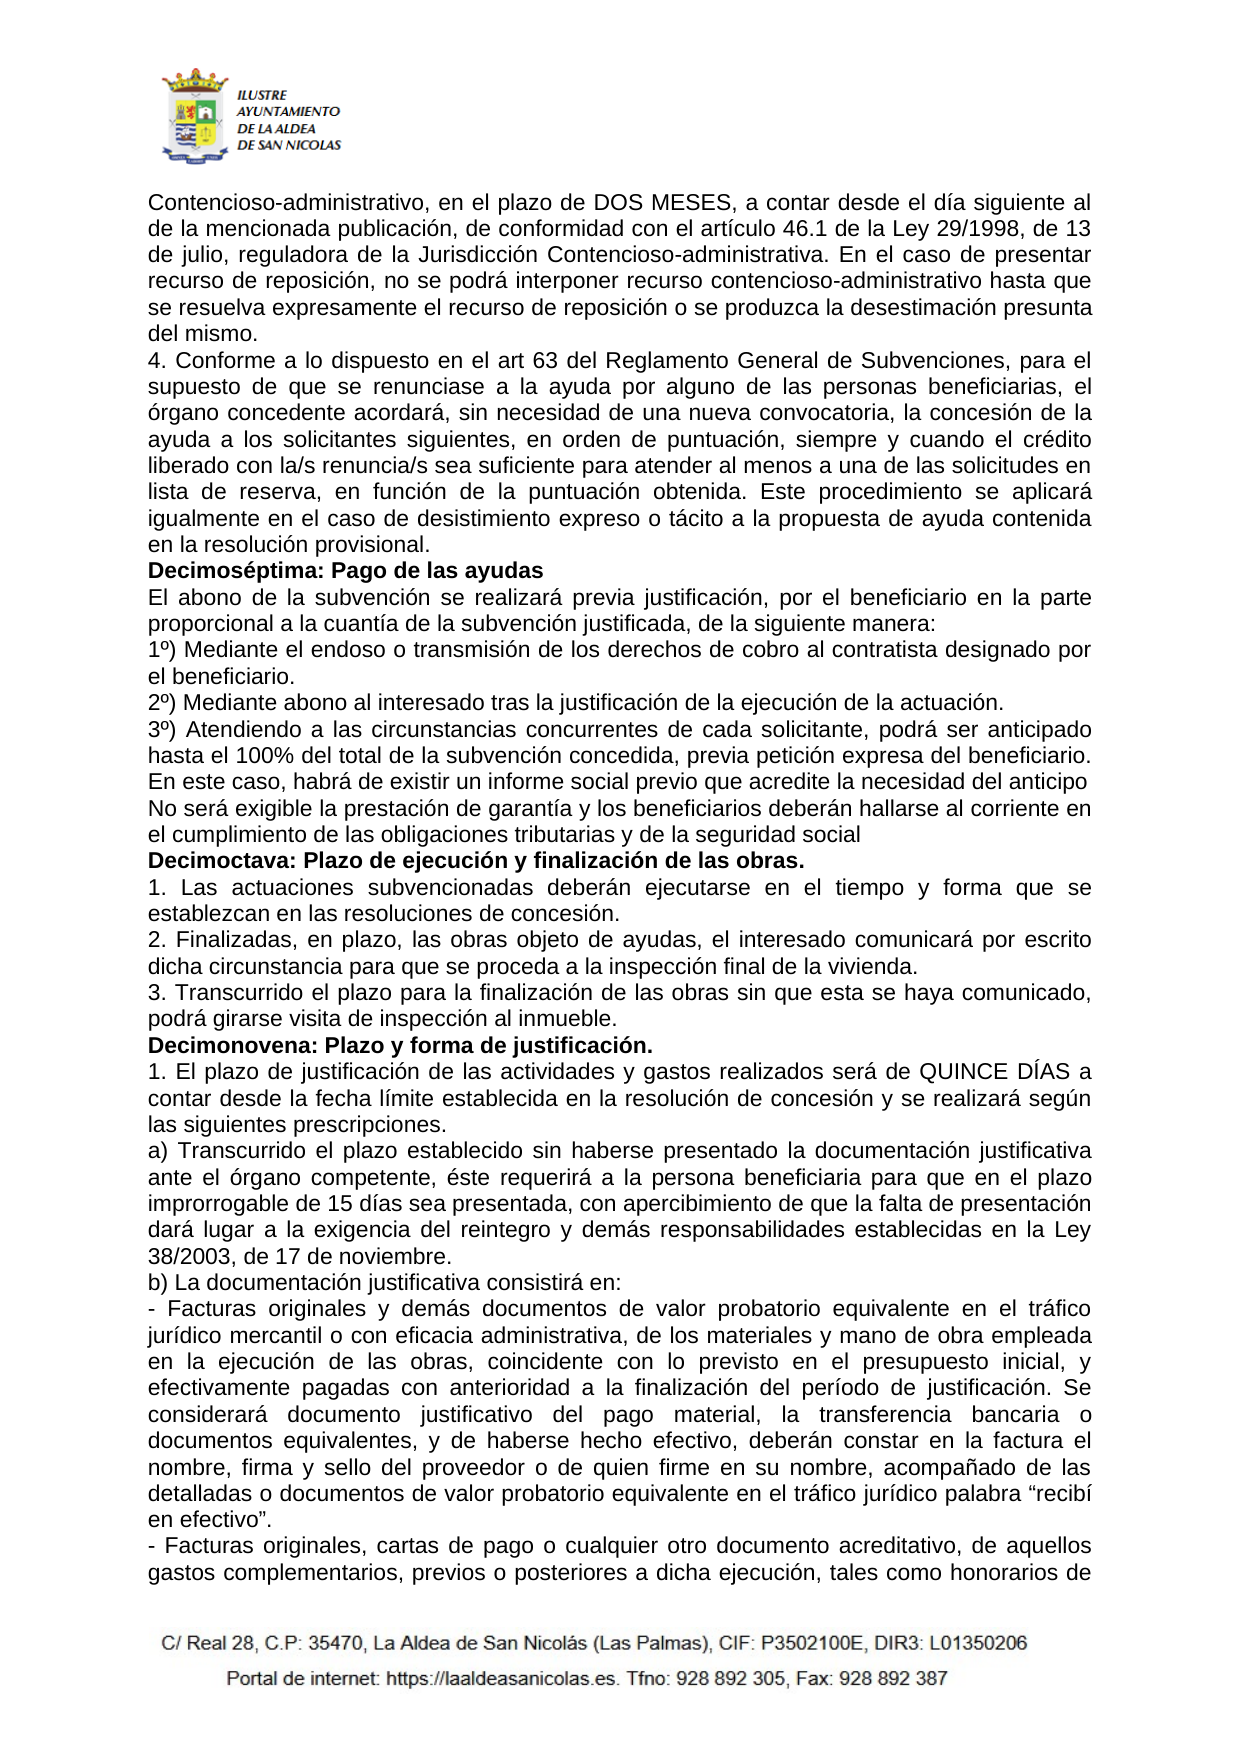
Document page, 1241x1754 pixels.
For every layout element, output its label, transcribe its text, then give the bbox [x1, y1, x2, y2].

text Decimoctava: Plazo de ejecución y finalización de las obras. [148, 847, 1093, 874]
text 2º) Mediante abono al interesado tras la justificación de la ejecución de la actuación. [148, 689, 1093, 716]
text b) La documentación justificativa consistirá en: [148, 1269, 1093, 1295]
picture [148, 60, 357, 172]
text Decimonovena: Plazo y forma de justificación. [148, 1032, 1093, 1058]
text No será exigible la prestación de garantía y los beneficiarios deberán hallarse al corriente en el cumplimiento de las obligaciones tributarias y de la seguridad social [148, 794, 1093, 847]
text 4. Conforme a lo dispuesto en el art 63 del Reglamento General de Subvenciones, para el supuesto de que se renunciase a la ayuda por alguno de las personas beneficiarias, el órgano concedente acordará, sin necesidad de una nueva convocatoria, la concesión de la ayuda a los solicitantes siguientes, en orden de puntuación, siempre y cuando el crédito liberado con la/s renuncia/s sea suficiente para atender al menos a una de las solicitudes en lista de reserva, en función de la puntuación obtenida. Este procedimiento se aplicará igualmente en el caso de desistimiento expreso o tácito a la propuesta de ayuda contenida en la resolución provisional. [148, 347, 1093, 557]
text Decimoséptima: Pago de las ayudas [148, 557, 1093, 584]
text 1. El plazo de justificación de las actividades y gastos realizados será de QUINCE DÍAS a contar desde la fecha límite establecida en la resolución de concesión y se realizará según las siguientes prescripciones. [148, 1058, 1093, 1137]
text 1. Las actuaciones subvencionadas deberán ejecutarse en el tiempo y forma que se establezcan en las resoluciones de concesión. [148, 874, 1093, 926]
text El abono de la subvención se realizará previa justificación, por el beneficiario en la parte proporcional a la cuantía de la subvención justificada, de la siguiente manera: [148, 584, 1093, 636]
text - Facturas originales, cartas de pago o cualquier otro documento acreditativo, de aquellos gastos complementarios, previos o posteriores a dicha ejecución, tales como honorarios de [148, 1532, 1093, 1585]
picture [149, 1627, 1034, 1694]
text 3º) Atendiendo a las circunstancias concurrentes de cada solicitante, podrá ser anticipado hasta el 100% del total de la subvención concedida, previa petición expresa del beneficiario. En este caso, habrá de existir un informe social previo que acredite la necesidad del anticipo [148, 716, 1093, 794]
text - Facturas originales y demás documentos de valor probatorio equivalente en el tráfico jurídico mercantil o con eficacia administrativa, de los materiales y mano de obra empleada en la ejecución de las obras, coincidente con lo previsto en el presupuesto inicial, y efectivamente pagadas con anterioridad a la finalización del período de justificación. Se considerará documento justificativo del pago material, la transferencia bancaria o documentos equivalentes, y de haberse hecho efectivo, deberán constar en la factura el nombre, firma y sello del proveedor o de quien firme en su nombre, acompañado de las detalladas o documentos de valor probatorio equivalente en el tráfico jurídico palabra “recibí en efectivo”. [148, 1295, 1093, 1532]
text Contencioso-administrativo, en el plazo de DOS MESES, a contar desde el día siguiente al de la mencionada publicación, de conformidad con el artículo 46.1 de la Ley 29/1998, de 13 de julio, reguladora de la Jurisdicción Contencioso-administrativa. En el caso de presentar recurso de reposición, no se podrá interponer recurso contencioso-administrativo hasta que se resuelva expresamente el recurso de reposición o se produzca la desestimación presunta del mismo. [148, 188, 1093, 347]
text 2. Finalizadas, en plazo, las obras objeto de ayudas, el interesado comunicará por escrito dicha circunstancia para que se proceda a la inspección final de la vivienda. [148, 926, 1093, 979]
text a) Transcurrido el plazo establecido sin haberse presentado la documentación justificativa ante el órgano competente, éste requerirá a la persona beneficiaria para que en el plazo improrrogable de 15 días sea presentada, con apercibimiento de que la falta de presentación dará lugar a la exigencia del reintegro y demás responsabilidades establecidas en la Ley 38/2003, de 17 de noviembre. [148, 1137, 1093, 1269]
text 1º) Mediante el endoso o transmisión de los derechos de cobro al contratista designado por el beneficiario. [148, 636, 1093, 689]
text 3. Transcurrido el plazo para la finalización de las obras sin que esta se haya comunicado, podrá girarse visita de inspección al inmueble. [148, 979, 1093, 1032]
